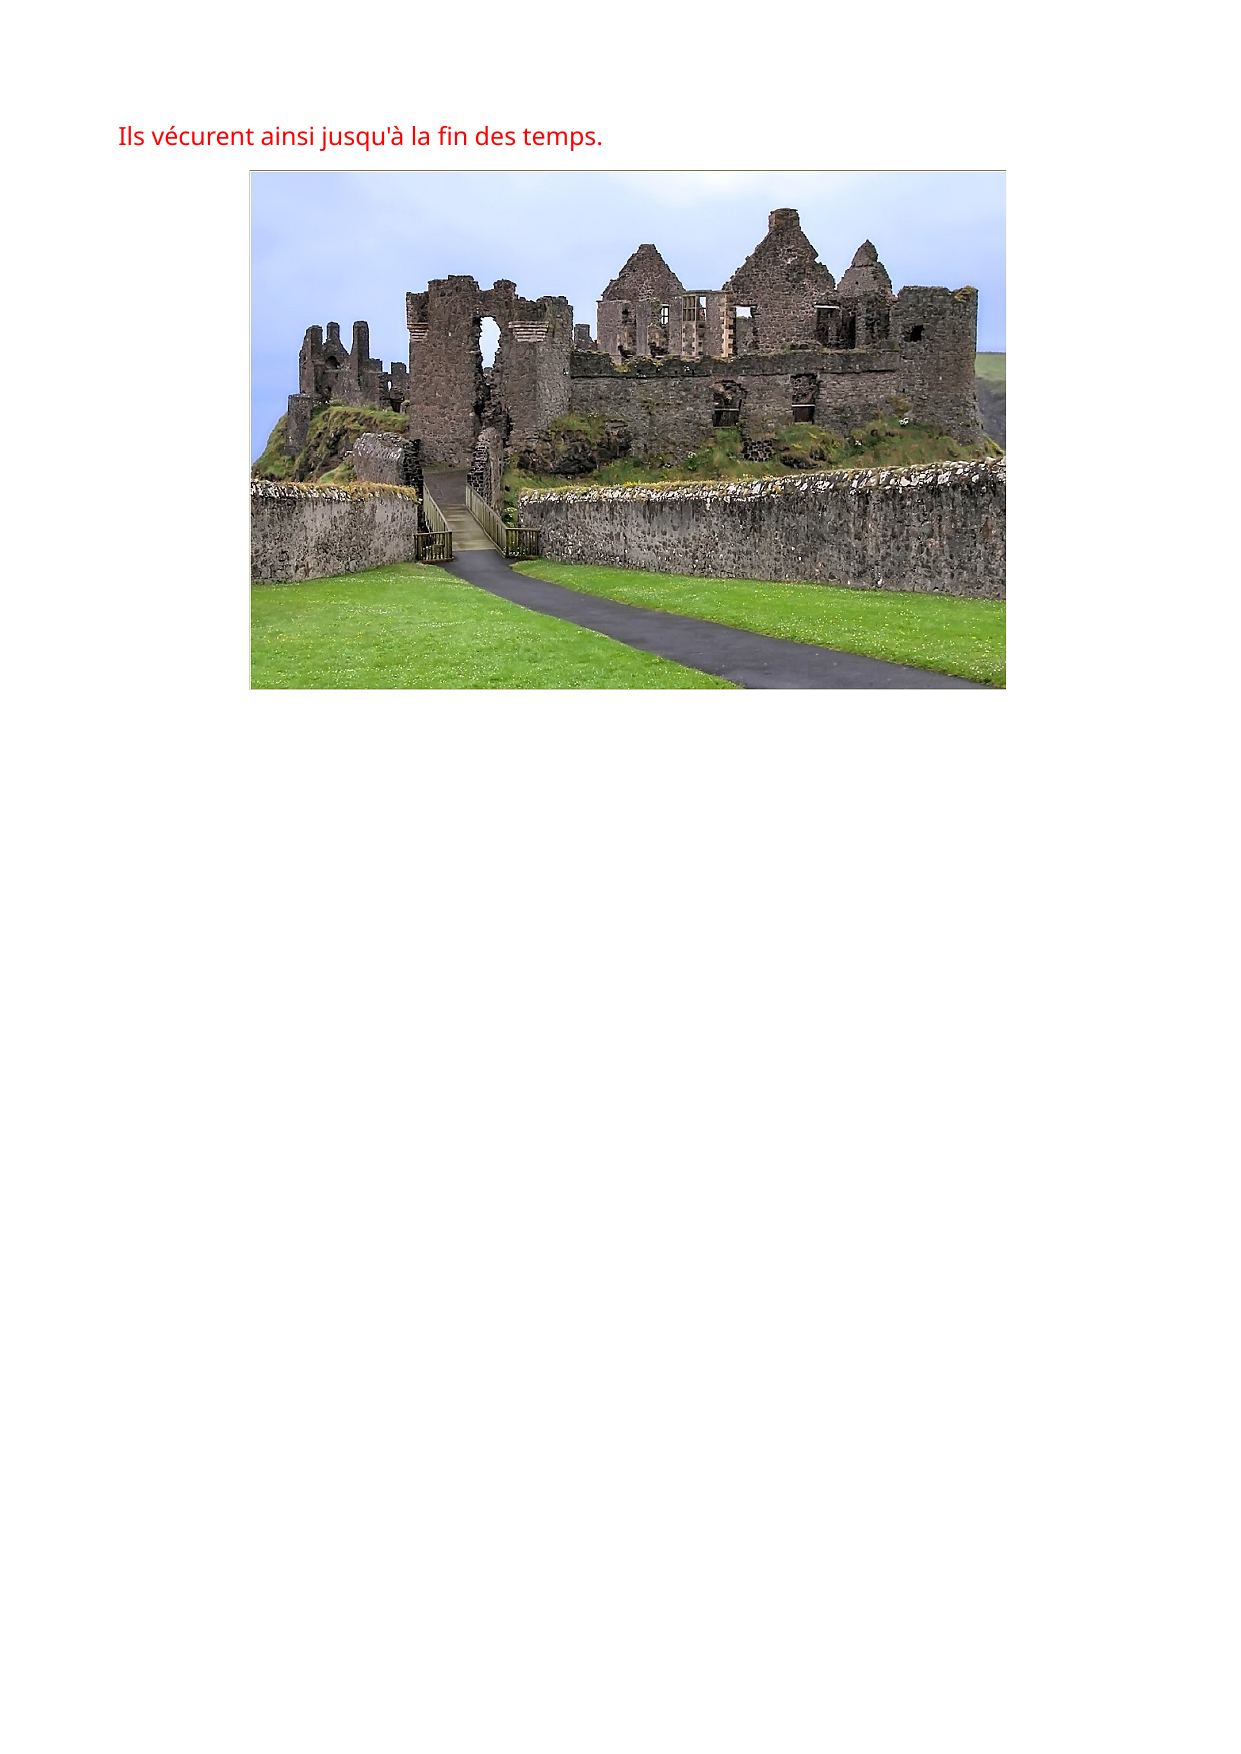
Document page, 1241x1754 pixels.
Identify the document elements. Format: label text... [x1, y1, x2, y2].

text Ils vécurent ainsi jusqu'à la fin des temps. [118, 118, 1122, 152]
picture [249, 170, 1007, 690]
